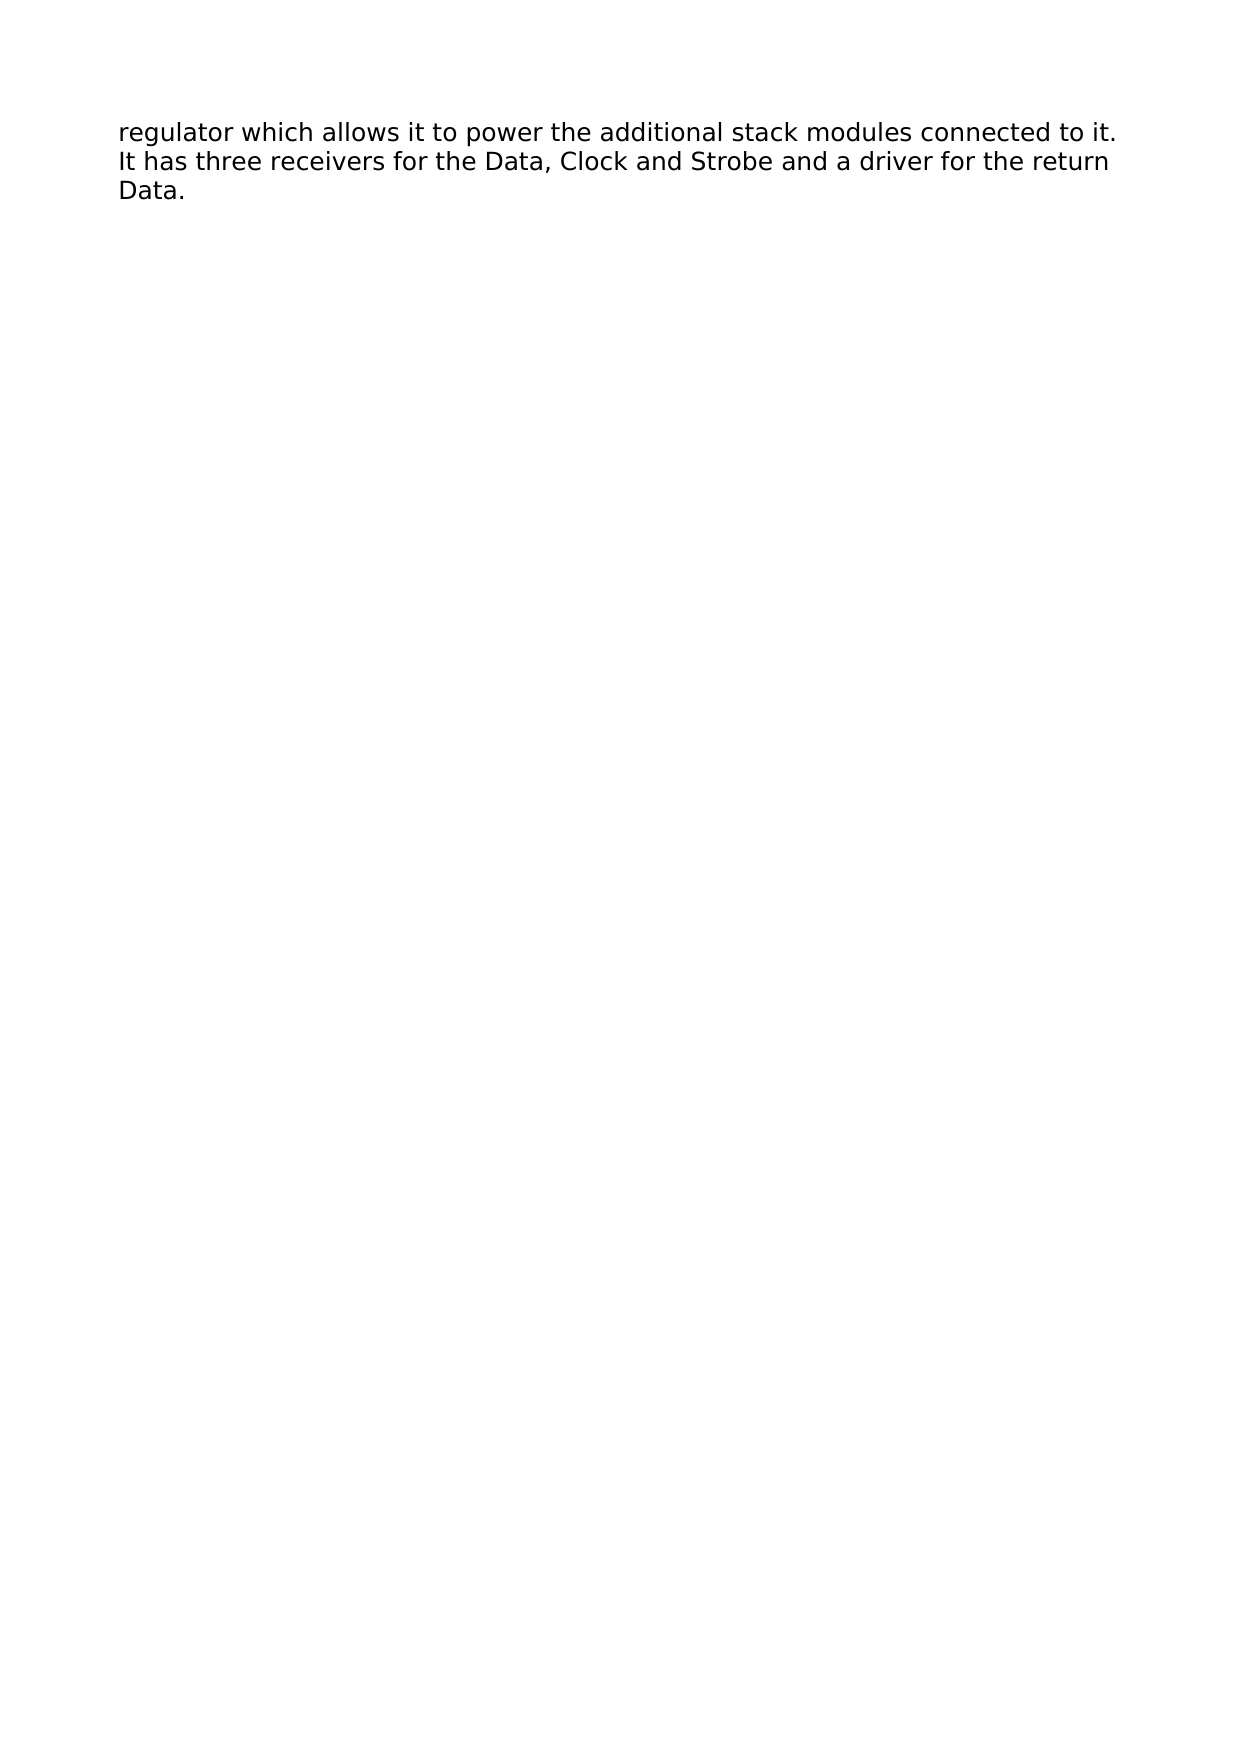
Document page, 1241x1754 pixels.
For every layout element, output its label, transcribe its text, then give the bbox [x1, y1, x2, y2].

text regulator which allows it to power the additional stack modules connected to it. It has three receivers for the Data, Clock and Strobe and a driver for the return Data. [118, 118, 1122, 206]
